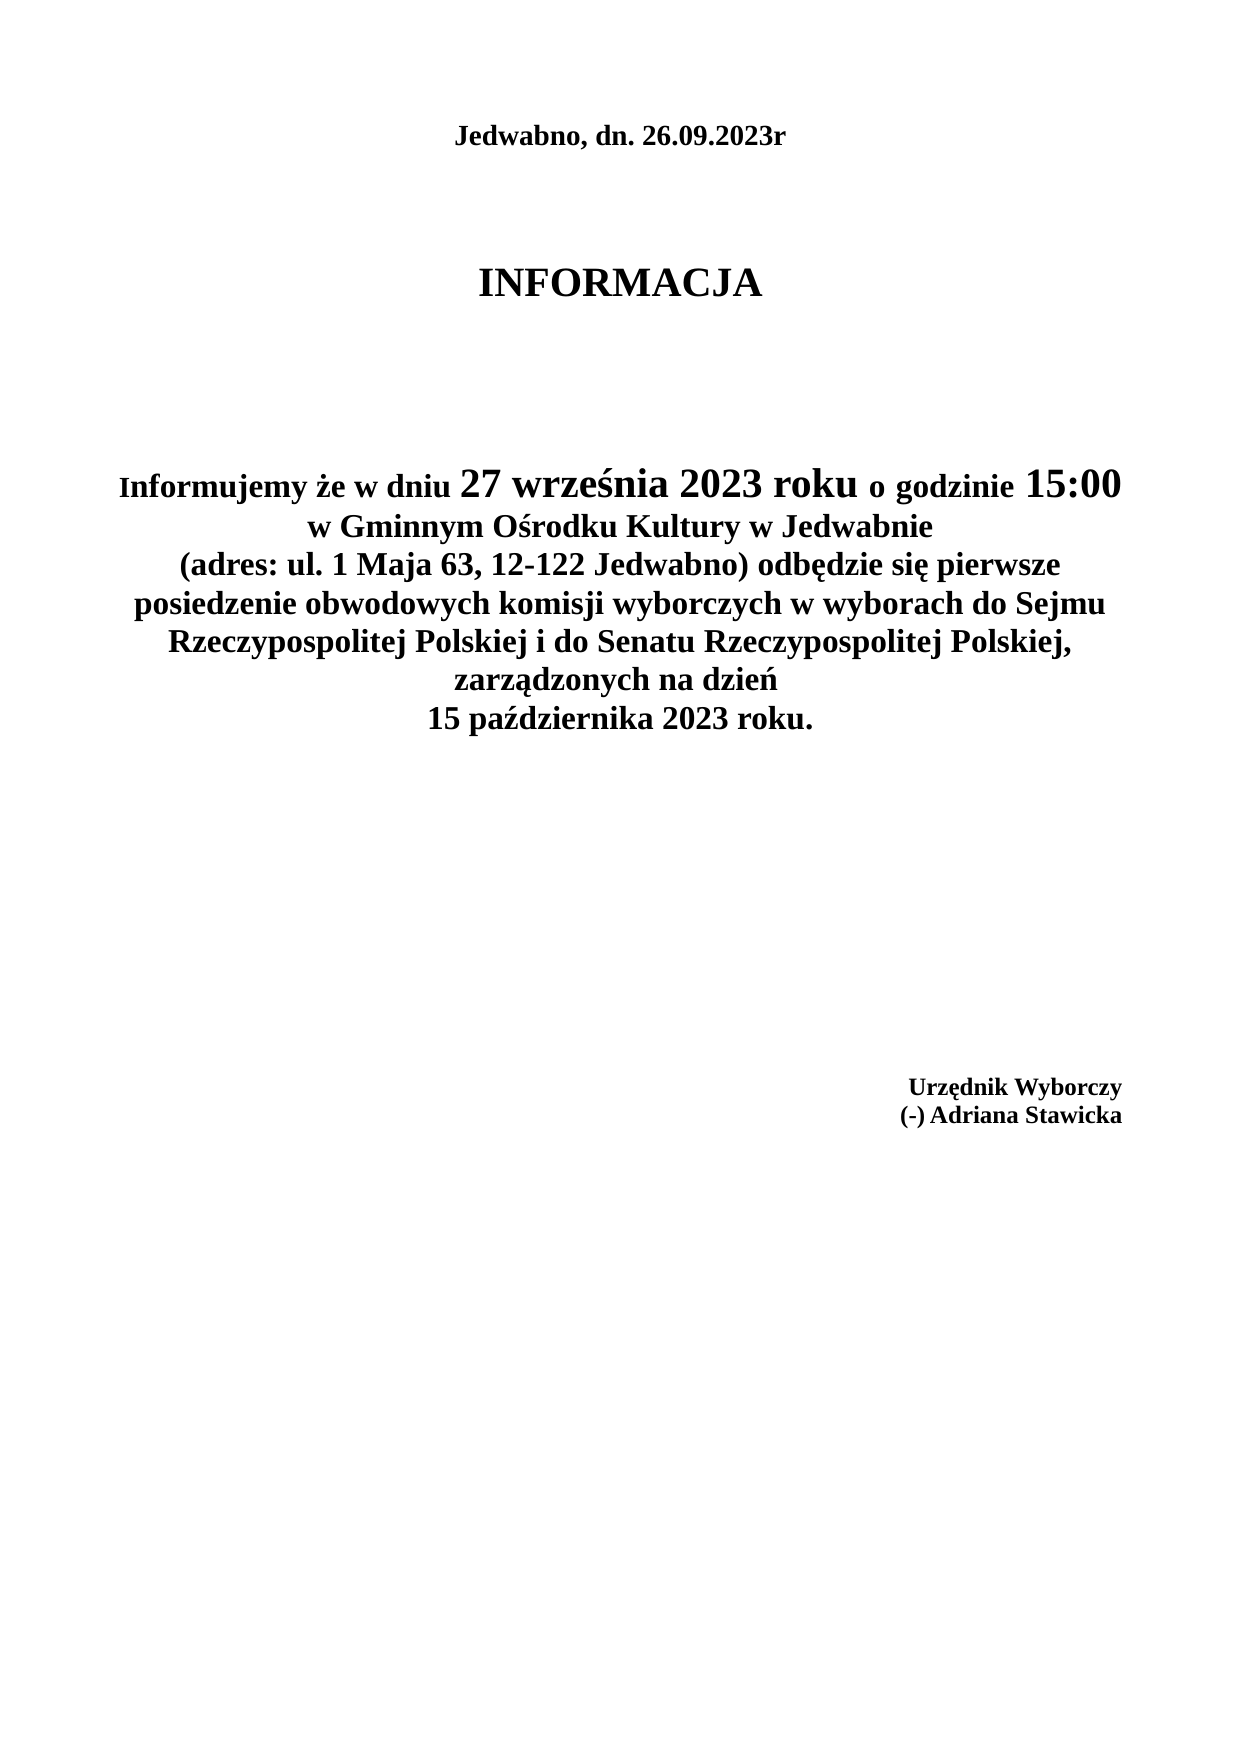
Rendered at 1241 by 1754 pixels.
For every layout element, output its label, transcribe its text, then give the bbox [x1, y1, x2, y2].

text Informujemy że w dniu 27 września 2023 roku o godzinie 15:00 [118, 458, 1122, 506]
text 15 października 2023 roku. [118, 698, 1122, 736]
text (adres: ul. 1 Maja 63, 12-122 Jedwabno) odbędzie się pierwsze posiedzenie obwodowych komisji wyborczych w wyborach do Sejmu Rzeczypospolitej Polskiej i do Senatu Rzeczypospolitej Polskiej, zarządzonych na dzień [118, 544, 1122, 698]
text INFORMACJA [118, 257, 1122, 305]
text Urzędnik Wyborczy [118, 1072, 1122, 1100]
text (-) Adriana Stawicka [118, 1100, 1122, 1129]
text Jedwabno, dn. 26.09.2023r [118, 118, 1122, 152]
text w Gminnym Ośrodku Kultury w Jedwabnie [118, 506, 1122, 544]
